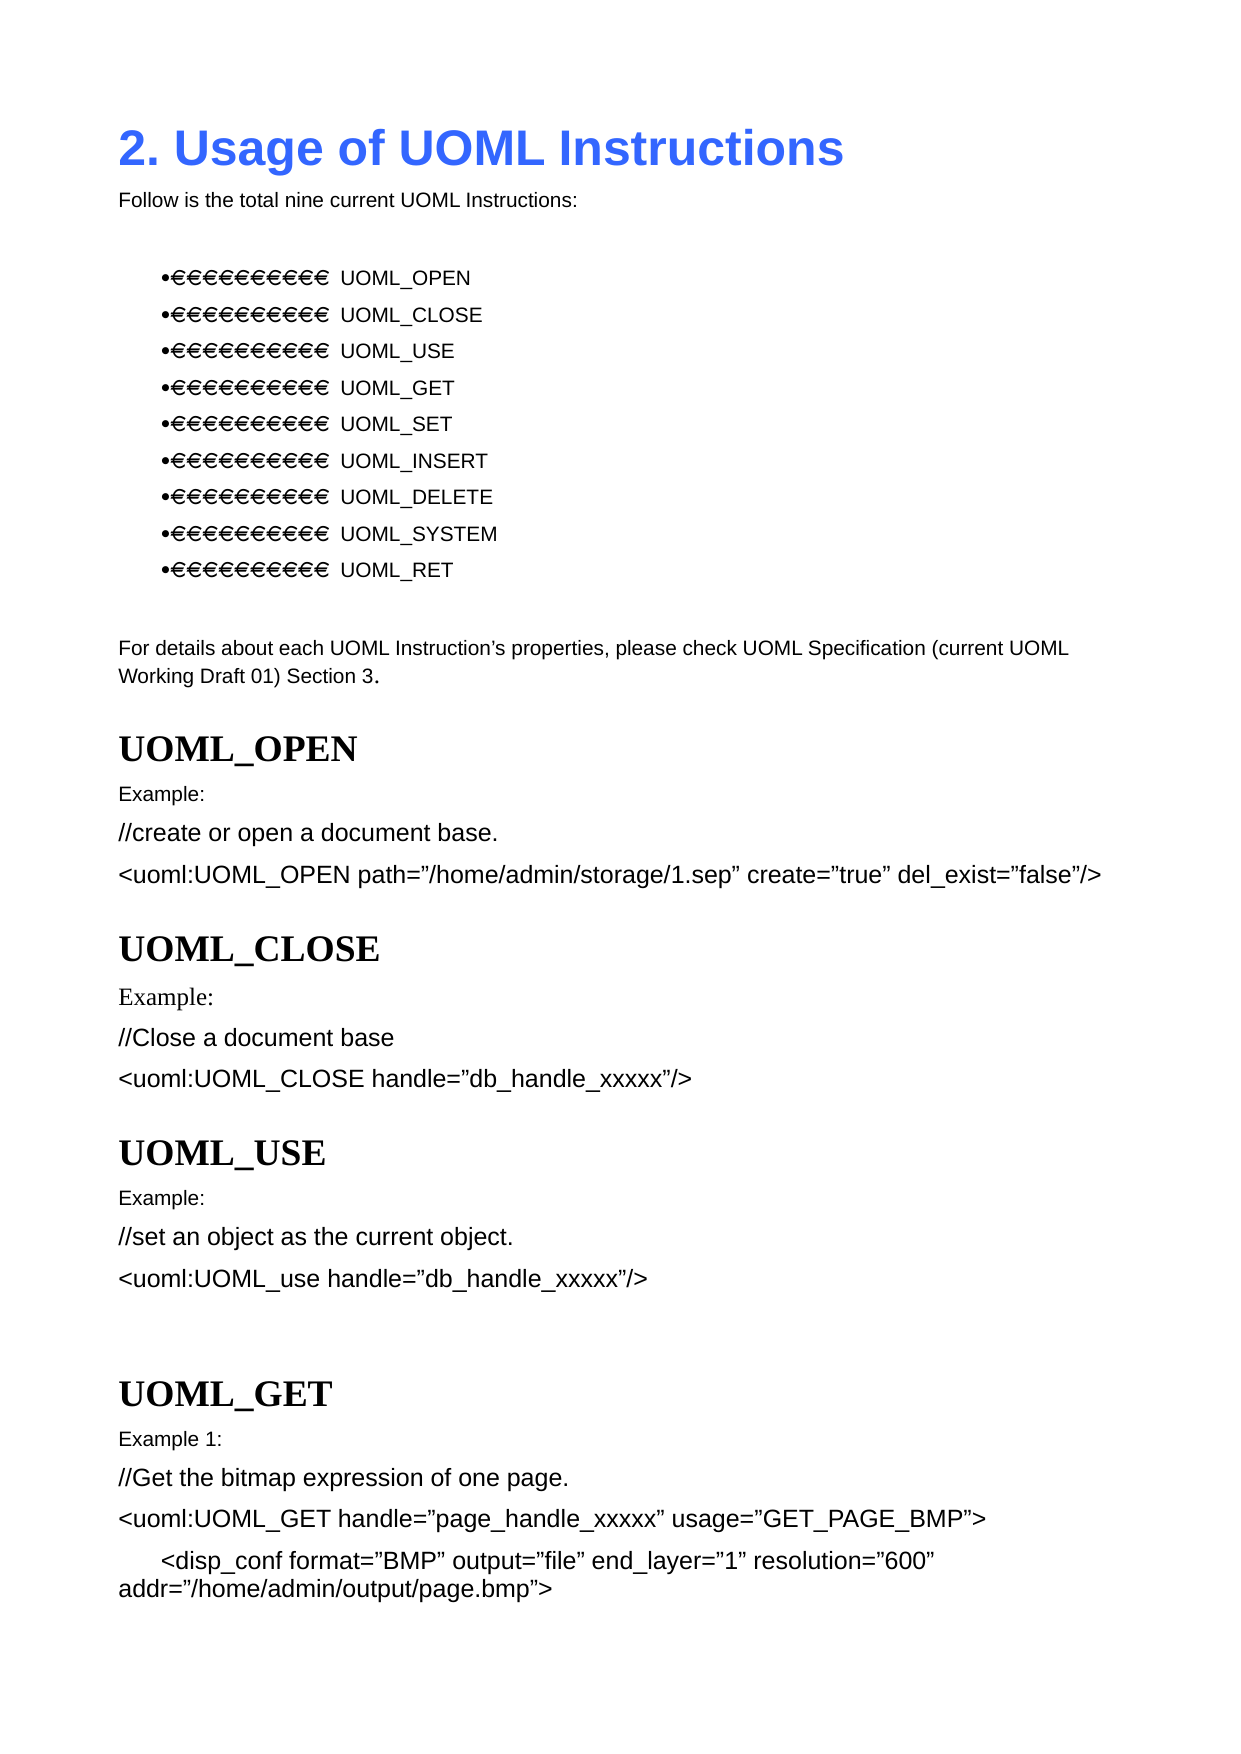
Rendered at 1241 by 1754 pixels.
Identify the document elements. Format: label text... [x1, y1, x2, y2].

text //create or open a document base. [118, 818, 1122, 847]
text //set an object as the current object. [118, 1222, 1122, 1251]
text · UOML_SET [162, 412, 1122, 436]
text Example: [118, 982, 1122, 1010]
text //Close a document base [118, 1023, 1122, 1052]
text · UOML_INSERT [162, 449, 1122, 473]
subtitle UOML_OPEN [118, 726, 1122, 769]
subtitle UOML_CLOSE [118, 926, 1122, 969]
text Follow is the total nine current UOML Instructions: [118, 188, 1122, 212]
text · UOML_SYSTEM [162, 522, 1122, 546]
text · UOML_RET [162, 558, 1122, 582]
text Example 1: [118, 1427, 1122, 1451]
text For details about each UOML Instruction’s properties, please check UOML Specification (current UOML Working Draft 01) Section 3. [118, 636, 1122, 689]
text · UOML_OPEN [162, 266, 1122, 290]
text <uoml:UOML_OPEN path=”/home/admin/storage/1.sep” create=”true” del_exist=”false”/> [118, 860, 1122, 888]
text //Get the bitmap expression of one page. [118, 1463, 1122, 1492]
text <uoml:UOML_CLOSE handle=”db_handle_xxxxx”/> [118, 1064, 1122, 1093]
text <uoml:UOML_use handle=”db_handle_xxxxx”/> [118, 1264, 1122, 1292]
text · UOML_DELETE [162, 485, 1122, 509]
text Example: [118, 782, 1122, 806]
text · UOML_CLOSE [162, 302, 1122, 326]
subtitle UOML_USE [118, 1130, 1122, 1173]
text · UOML_GET [162, 376, 1122, 399]
subtitle 2. Usage of UOML Instructions [118, 118, 1122, 176]
text <uoml:UOML_GET handle=”page_handle_xxxxx” usage=”GET_PAGE_BMP”> [118, 1504, 1122, 1533]
text · UOML_USE [162, 339, 1122, 363]
subtitle UOML_GET [118, 1371, 1122, 1414]
text Example: [118, 1186, 1122, 1210]
text <disp_conf format=”BMP” output=”file” end_layer=”1” resolution=”600” addr=”/home/admin/output/page.bmp”> [118, 1546, 1122, 1603]
